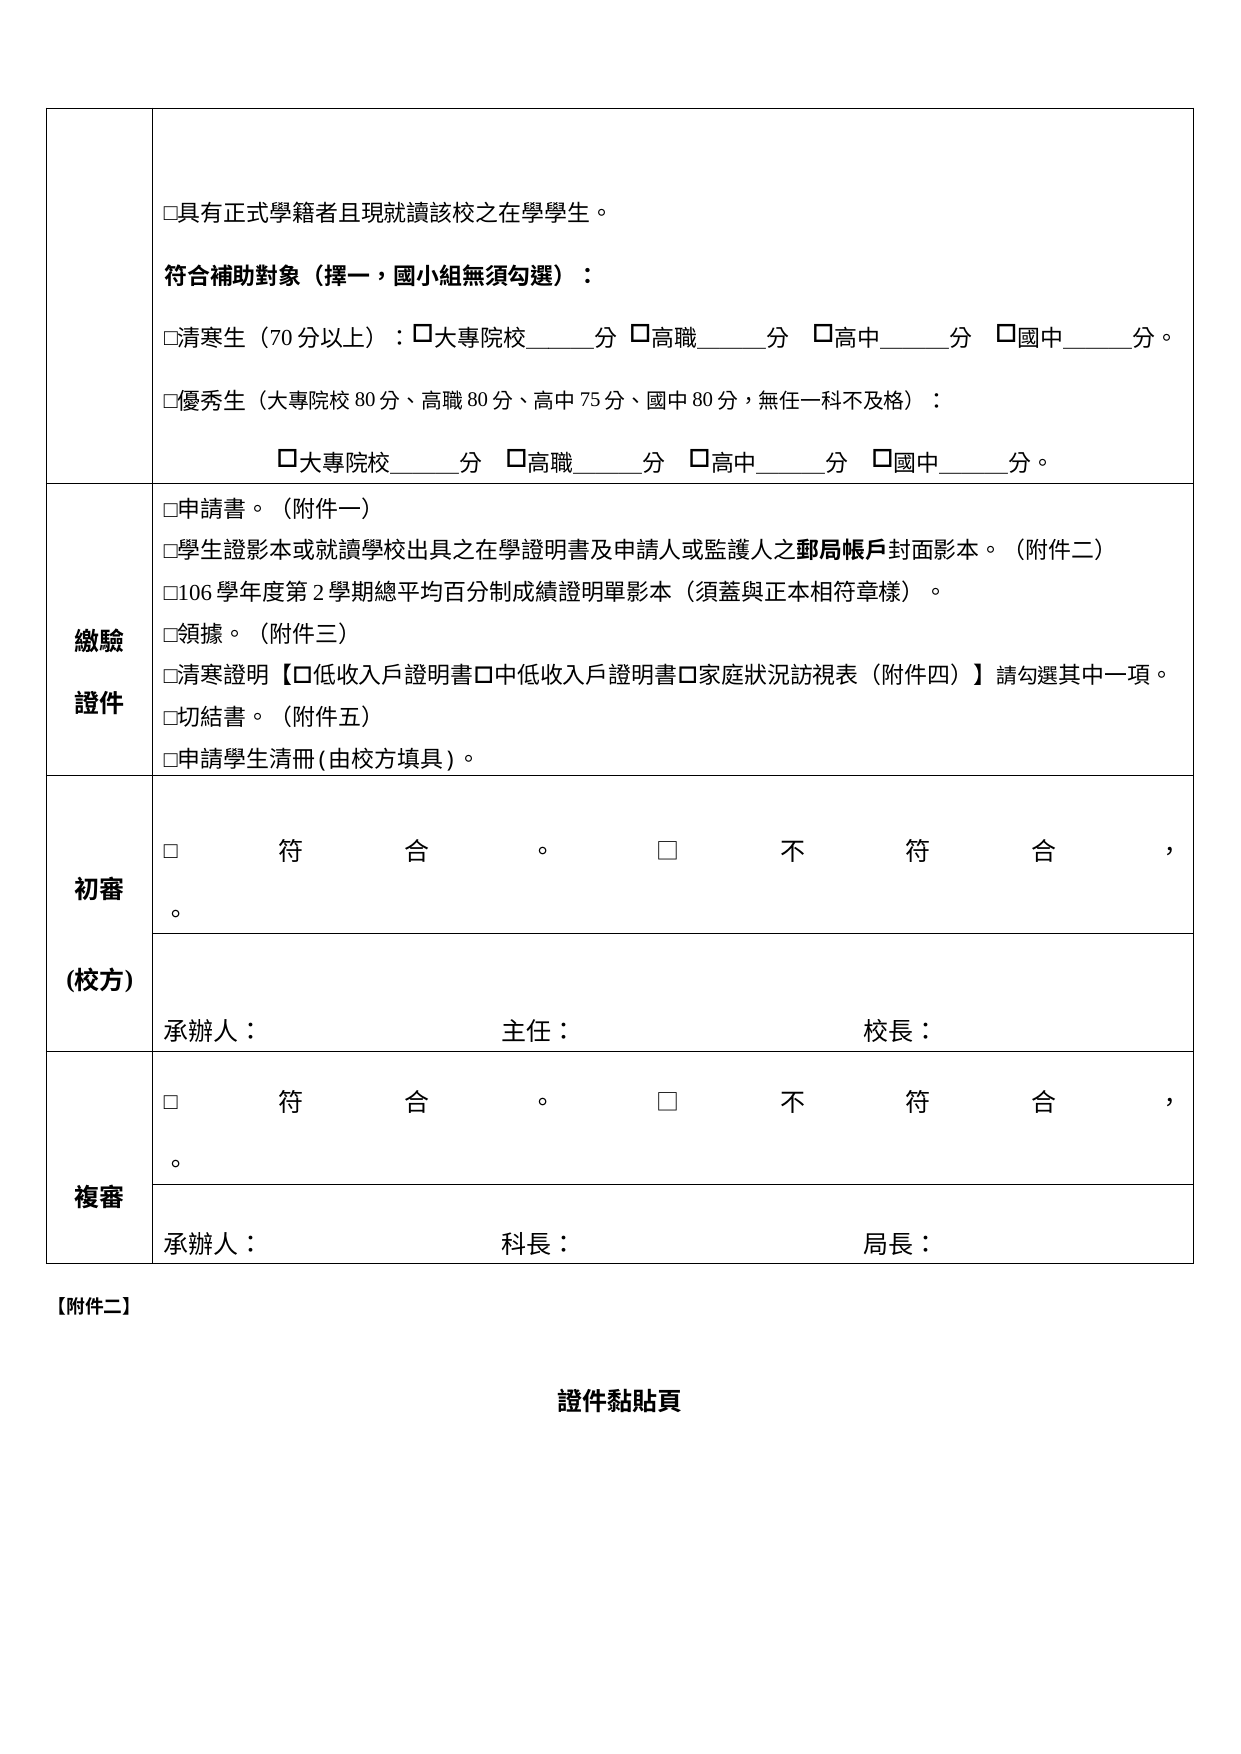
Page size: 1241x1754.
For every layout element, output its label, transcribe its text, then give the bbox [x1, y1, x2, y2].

table_cell □符合。□不符合， 。 [153, 1052, 1193, 1183]
table_cell 複審 [47, 1052, 152, 1263]
table_cell 繳驗 證件 [47, 484, 152, 775]
text 證件黏貼頁 [47, 1358, 1193, 1420]
table_cell [47, 109, 152, 483]
table_cell □申請書。（附件一） □學生證影本或就讀學校出具之在學證明書及申請人或監護人之郵局帳戶封面影本。（附件二） □106學年度第2學期總平均百分制成績證明單影本（須蓋與正本相符章樣）。 □領據。（附件三） □清寒證明【低收入戶證明書中低收入戶證明書家庭狀況訪視表（附件四）】請勾選其中一項。 □切結書。（附件五） □申請學生清冊(由校方填具)。 [153, 484, 1193, 775]
table_cell □具有正式學籍者且現就讀該校之在學學生。 符合補助對象（擇一，國小組無須勾選）： □清寒生（70分以上）：大專院校＿＿＿分 高職＿＿＿分 高中＿＿＿分 國中＿＿＿分。 □優秀生（大專院校80分、高職80分、高中75分、國中80分，無任一科不及格）： 大專院校＿＿＿分 高職＿＿＿分 高中＿＿＿分 國中＿＿＿分。 [153, 109, 1193, 483]
table_cell 承辦人： 主任： 校長： [153, 934, 1193, 1051]
text 【附件二】 [47, 1291, 1193, 1318]
table_cell 初審 (校方) [47, 776, 152, 1051]
table_cell □符合。□不符合， 。 [153, 776, 1193, 933]
table_cell 承辦人： 科長： 局長： [153, 1185, 1193, 1263]
